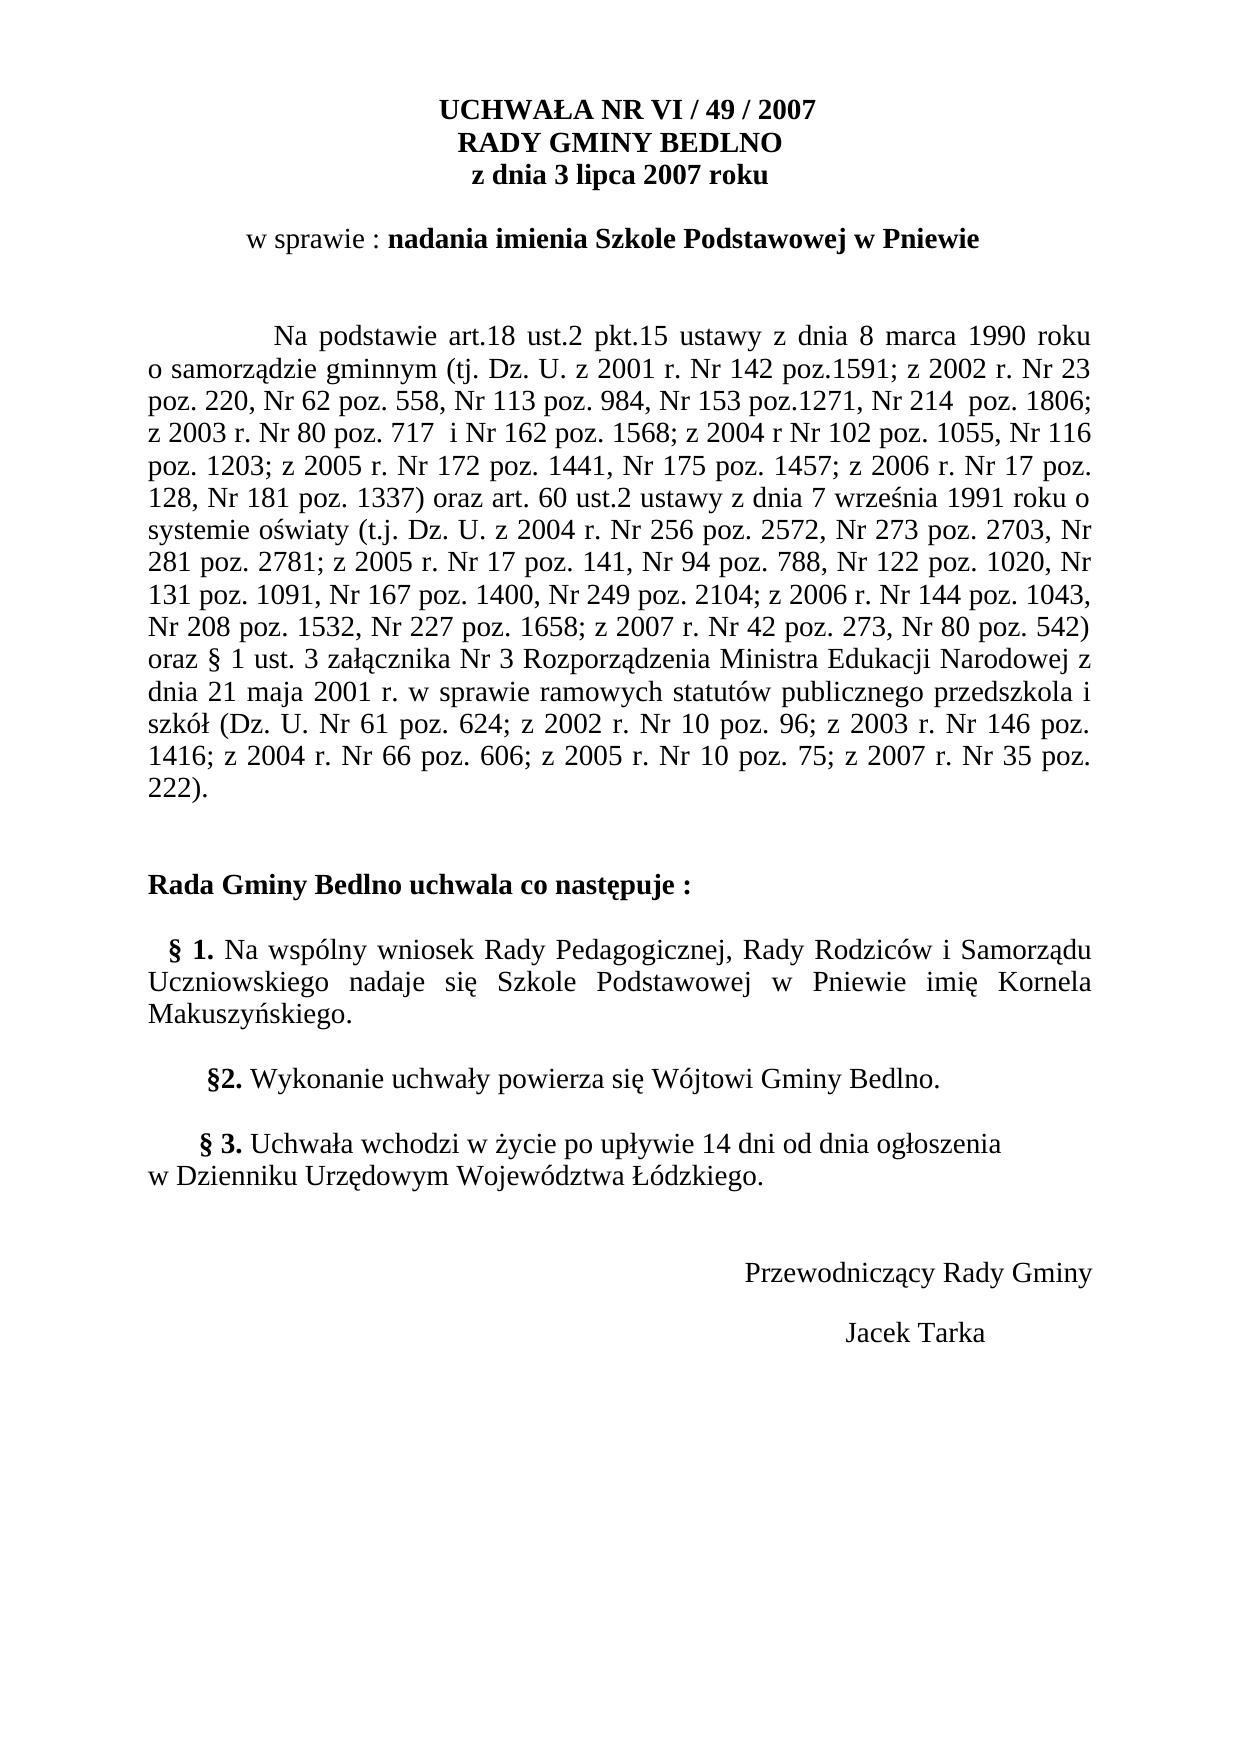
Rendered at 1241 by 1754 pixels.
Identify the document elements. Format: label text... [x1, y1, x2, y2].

subtitle z dnia 3 lipca 2007 roku [148, 158, 1092, 191]
text §2. Wykonanie uchwały powierza się Wójtowi Gminy Bedlno. [148, 1062, 1092, 1095]
text w sprawie : nadania imienia Szkole Podstawowej w Pniewie [148, 223, 1092, 255]
text w Dzienniku Urzędowym Województwa Łódzkiego. [148, 1159, 1092, 1192]
text Na podstawie art.18 ust.2 pkt.15 ustawy z dnia 8 marca 1990 roku o samorządzie gminnym (tj. Dz. U. z 2001 r. Nr 142 poz.1591; z 2002 r. Nr 23 poz. 220, Nr 62 poz. 558, Nr 113 poz. 984, Nr 153 poz.1271, Nr 214 poz. 1806; z 2003 r. Nr 80 poz. 717 i Nr 162 poz. 1568; z 2004 r Nr 102 poz. 1055, Nr 116 poz. 1203; z 2005 r. Nr 172 poz. 1441, Nr 175 poz. 1457; z 2006 r. Nr 17 poz. 128, Nr 181 poz. 1337) oraz art. 60 ust.2 ustawy z dnia 7 września 1991 roku o systemie oświaty (t.j. Dz. U. z 2004 r. Nr 256 poz. 2572, Nr 273 poz. 2703, Nr 281 poz. 2781; z 2005 r. Nr 17 poz. 141, Nr 94 poz. 788, Nr 122 poz. 1020, Nr 131 poz. 1091, Nr 167 poz. 1400, Nr 249 poz. 2104; z 2006 r. Nr 144 poz. 1043, Nr 208 poz. 1532, Nr 227 poz. 1658; z 2007 r. Nr 42 poz. 273, Nr 80 poz. 542) oraz § 1 ust. 3 załącznika Nr 3 Rozporządzenia Ministra Edukacji Narodowej z dnia 21 maja 2001 r. w sprawie ramowych statutów publicznego przedszkola i szkół (Dz. U. Nr 61 poz. 624; z 2002 r. Nr 10 poz. 96; z 2003 r. Nr 146 poz. 1416; z 2004 r. Nr 66 poz. 606; z 2005 r. Nr 10 poz. 75; z 2007 r. Nr 35 poz. 222). [148, 320, 1092, 804]
text § 3. Uchwała wchodzi w życie po upływie 14 dni od dnia ogłoszenia [148, 1127, 1092, 1159]
text UCHWAŁA NR VI / 49 / 2007 [148, 94, 1092, 126]
text § 1. Na wspólny wniosek Rady Pedagogicznej, Rady Rodziców i Samorządu Uczniowskiego nadaje się Szkole Podstawowej w Pniewie imię Kornela Makuszyńskiego. [148, 933, 1092, 1030]
text Jacek Tarka [148, 1316, 1092, 1348]
text Rada Gminy Bedlno uchwala co następuje : [148, 869, 1092, 901]
subtitle RADY GMINY BEDLNO [148, 126, 1092, 158]
subtitle Przewodniczący Rady Gminy [148, 1256, 1092, 1288]
